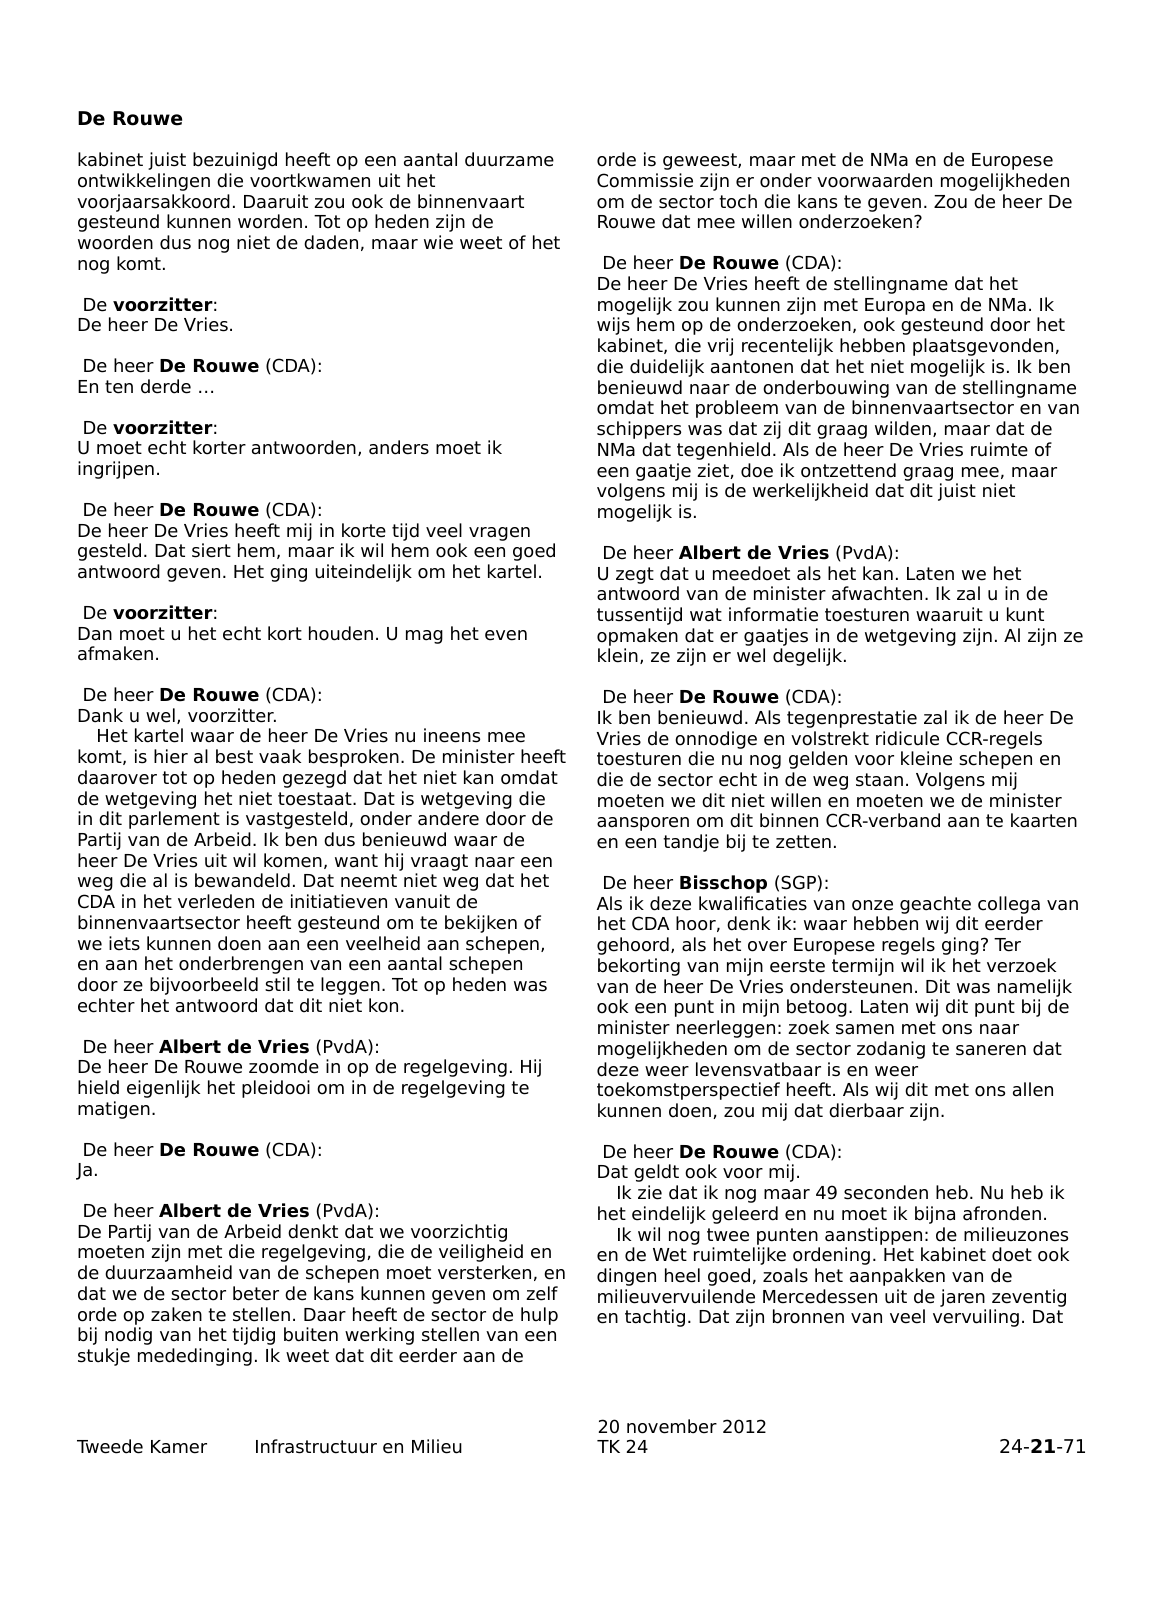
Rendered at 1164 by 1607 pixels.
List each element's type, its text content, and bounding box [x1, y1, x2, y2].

text De heer De Rouwe (CDA): [77, 1139, 567, 1160]
text De voorzitter: [77, 603, 567, 623]
text De heer De Vries. [77, 315, 567, 336]
text U zegt dat u meedoet als het kan. Laten we het antwoord van de minister afwachten. Ik zal u in de tussentijd wat informatie toesturen waaruit u kunt opmaken dat er gaatjes in de wetgeving zijn. Al zijn ze klein, ze zijn er wel degelijk. [596, 563, 1087, 667]
text De heer De Rouwe (CDA): [77, 685, 567, 706]
text Het kartel waar de heer De Vries nu ineens mee komt, is hier al best vaak besproken. De minister heeft daarover tot op heden gezegd dat het niet kan omdat de wetgeving het niet toestaat. Dat is wetgeving die in dit parlement is vastgesteld, onder andere door de Partij van de Arbeid. Ik ben dus benieuwd waar de heer De Vries uit wil komen, want hij vraagt naar een weg die al is bewandeld. Dat neemt niet weg dat het CDA in het verleden de initiatieven vanuit de binnenvaartsector heeft gesteund om te bekijken of we iets kunnen doen aan een veelheid aan schepen, en aan het onderbrengen van een aantal schepen door ze bijvoorbeeld stil te leggen. Tot op heden was echter het antwoord dat dit niet kon. [77, 726, 567, 1016]
text De voorzitter: [77, 417, 567, 438]
text Ja. [77, 1160, 567, 1181]
text Dat geldt ook voor mij. [596, 1162, 1087, 1183]
text De heer De Vries heeft mij in korte tijd veel vragen gesteld. Dat siert hem, maar ik wil hem ook een goed antwoord geven. Het ging uiteindelijk om het kartel. [77, 520, 567, 583]
text De heer De Rouwe (CDA): [77, 500, 567, 520]
text De heer Albert de Vries (PvdA): [77, 1036, 567, 1057]
text De heer Albert de Vries (PvdA): [77, 1201, 567, 1222]
text Ik ben benieuwd. Als tegenprestatie zal ik de heer De Vries de onnodige en volstrekt ridicule CCR-regels toesturen die nu nog gelden voor kleine schepen en die de sector echt in de weg staan. Volgens mij moeten we dit niet willen en moeten we de minister aansporen om dit binnen CCR-verband aan te kaarten en een tandje bij te zetten. [596, 708, 1087, 853]
text De heer De Rouwe (CDA): [596, 253, 1087, 274]
text Dank u wel, voorzitter. [77, 706, 567, 726]
text De heer De Rouwe zoomde in op de regelgeving. Hij hield eigenlijk het pleidooi om in de regelgeving te matigen. [77, 1057, 567, 1119]
text En ten derde … [77, 377, 567, 397]
text De Partij van de Arbeid denkt dat we voorzichtig moeten zijn met die regelgeving, die de veiligheid en de duurzaamheid van de schepen moet versterken, en dat we de sector beter de kans kunnen geven om zelf orde op zaken te stellen. Daar heeft de sector de hulp bij nodig van het tijdig buiten werking stellen van een stukje mededinging. Ik weet dat dit eerder aan de [77, 1222, 567, 1367]
text De heer Bisschop (SGP): [596, 873, 1087, 893]
text orde is geweest, maar met de NMa en de Europese Commissie zijn er onder voorwaarden mogelijkheden om de sector toch die kans te geven. Zou de heer De Rouwe dat mee willen onderzoeken? [596, 150, 1087, 233]
text Ik wil nog twee punten aanstippen: de milieuzones en de Wet ruimtelijke ordening. Het kabinet doet ook dingen heel goed, zoals het aanpakken van de milieuvervuilende Mercedessen uit de jaren zeventig en tachtig. Dat zijn bronnen van veel vervuiling. Dat [596, 1224, 1087, 1328]
text De heer De Vries heeft de stellingname dat het mogelijk zou kunnen zijn met Europa en de NMa. Ik wijs hem op de onderzoeken, ook gesteund door het kabinet, die vrij recentelijk hebben plaatsgevonden, die duidelijk aantonen dat het niet mogelijk is. Ik ben benieuwd naar de onderbouwing van de stellingname omdat het probleem van de binnenvaartsector en van schippers was dat zij dit graag wilden, maar dat de NMa dat tegenhield. Als de heer De Vries ruimte of een gaatje ziet, doe ik ontzettend graag mee, maar volgens mij is de werkelijkheid dat dit juist niet mogelijk is. [596, 274, 1087, 523]
text Dan moet u het echt kort houden. U mag het even afmaken. [77, 623, 567, 665]
text De heer Albert de Vries (PvdA): [596, 543, 1087, 563]
text Als ik deze kwalificaties van onze geachte collega van het CDA hoor, denk ik: waar hebben wij dit eerder gehoord, als het over Europese regels ging? Ter bekorting van mijn eerste termijn wil ik het verzoek van de heer De Vries ondersteunen. Dit was namelijk ook een punt in mijn betoog. Laten wij dit punt bij de minister neerleggen: zoek samen met ons naar mogelijkheden om de sector zodanig te saneren dat deze weer levensvatbaar is en weer toekomstperspectief heeft. Als wij dit met ons allen kunnen doen, zou mij dat dierbaar zijn. [596, 893, 1087, 1122]
text De heer De Rouwe (CDA): [596, 687, 1087, 708]
text De heer De Rouwe (CDA): [596, 1142, 1087, 1162]
text De heer De Rouwe (CDA): [77, 356, 567, 377]
text U moet echt korter antwoorden, anders moet ik ingrijpen. [77, 438, 567, 480]
text kabinet juist bezuinigd heeft op een aantal duurzame ontwikkelingen die voortkwamen uit het voorjaarsakkoord. Daaruit zou ook de binnenvaart gesteund kunnen worden. Tot op heden zijn de woorden dus nog niet de daden, maar wie weet of het nog komt. [77, 150, 567, 274]
text De voorzitter: [77, 294, 567, 315]
text Ik zie dat ik nog maar 49 seconden heb. Nu heb ik het eindelijk geleerd en nu moet ik bijna afronden. [596, 1183, 1087, 1224]
